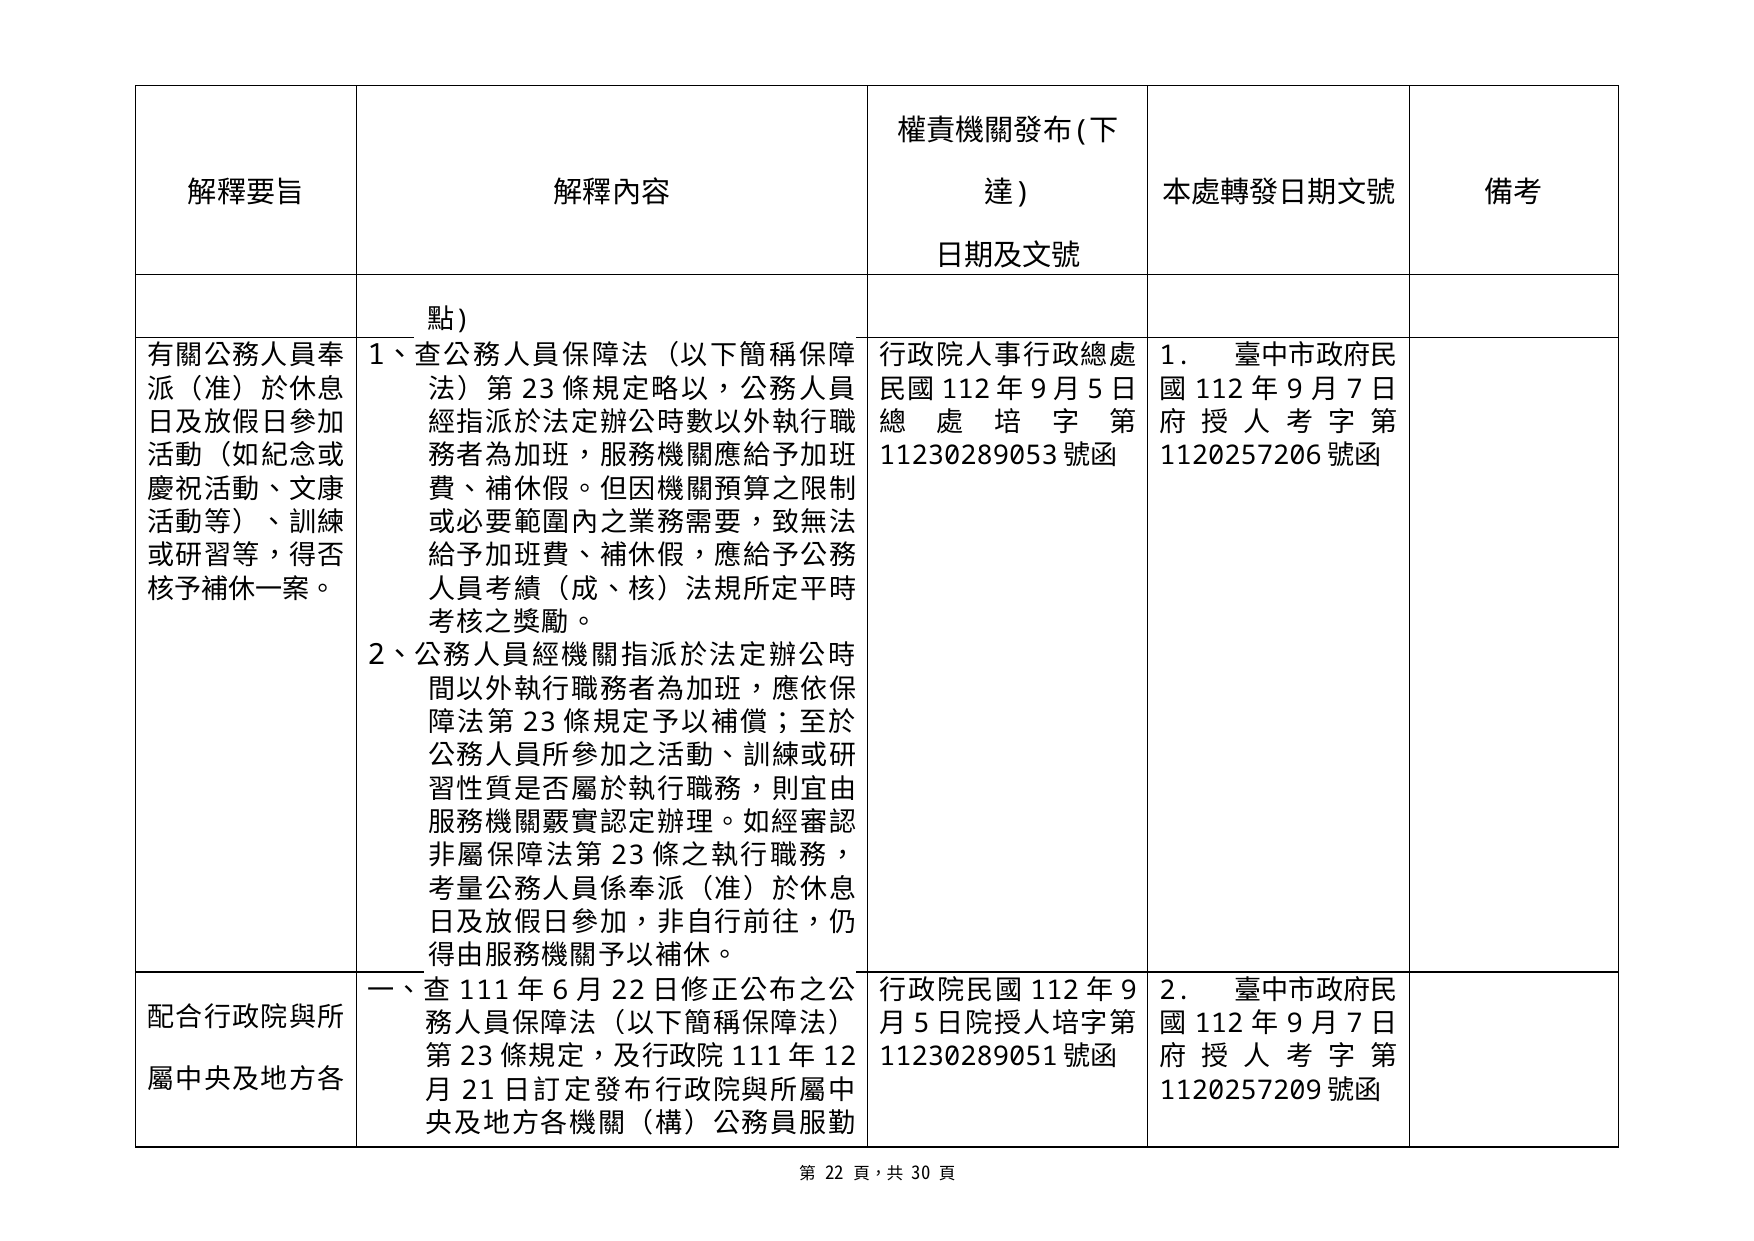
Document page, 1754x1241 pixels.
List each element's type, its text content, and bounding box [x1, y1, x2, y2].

table_cell 查公務人員保障法（以下簡稱保障法）第23條規定略以，公務人員經指派於法定辦公時數以外執行職務者為加班，服務機關應給予加班費、補休假。但因機關預算之限制或必要範圍內之業務需要，致無法給予加班費、補休假，應給予公務人員考績（成、核）法規所定平時考核之獎勵。 公務人員經機關指派於法定辦公時間以外執行職務者為加班，應依保障法第23條規定予以補償；至於公務人員所參加之活動、訓練或研習性質是否屬於執行職務，則宜由服務機關覈實認定辦理。如經審認非屬保障法第23條之執行職務，考量公務人員係奉派（准）於休息日及放假日參加，非自行前往，仍得由服務機關予以補休。 [357, 338, 867, 971]
table_cell [136, 275, 356, 337]
table_cell [1410, 338, 1618, 971]
table_cell 配合行政院與所屬中央及地方各 [136, 973, 356, 1146]
table_header 解釋要旨 [136, 86, 356, 273]
table_cell 行政院民國112年9月5日院授人培字第11230289051號函 [868, 973, 1147, 1146]
table_header 解釋內容 [357, 86, 867, 273]
table_cell 配合公務人員陞遷法(以下簡稱陞遷法)部分條文於112年5月17日修正公布，其中有關公務人員陞任之標準，陞遷法第7條第1項及第3項除增訂綜合考評為陞任評比項目外，並明定各級政府機關與公立學校得視職缺之職責程度及業務性質，對具有重大殊榮、工作表現、特定語言能力者，酌予加分；各陞任評分標準授權由各主管院本功績原則訂定，爰行政院據以修正「行政院及所屬各級政府機關公立學校公務人員陞任評分標準表」(以下簡稱本表)各項評分標準及配分，名稱並修正為「行政院與所屬中央及地方各機關學校公務人員陞任評分標準表」，另刪除附則規定，改採逐點規定之法制體例，其修正要點如下： 本表授權依據。(修正規定第1點) 本表適用範圍及對象。(修正規定第2點) 行政院與所屬中央及地方各機關學校(以下簡稱各機關)應依本表規定訂列評分標準及例外處理方式。(修正規定第3點) 陞任人員陞任評比類別。(修正規定第4點) 修正陞任人員陞任評分標準。(修正規定第5點) 育嬰留職停薪人員陞任評分採計方式。(修正規定第6點) 自他機關調進本機關人員陞任評分採計方式。(修正規定第7點) 增訂降調人員陞任評分採計方式。(修正規定第8點) 增訂各機關自行訂定評比項目評分標準及配分之程序。(修正規定第9點) [357, 275, 867, 337]
table_header 本處轉發日期文號 [1148, 86, 1409, 273]
table_cell [868, 275, 1147, 337]
table_header 權責機關發布(下達) 日期及文號 [868, 86, 1147, 273]
table_cell 有關公務人員奉派（准）於休息日及放假日參加活動（如紀念或慶祝活動、文康活動等）、訓練或研習等，得否核予補休一案。 [136, 338, 356, 971]
table_cell [1410, 973, 1618, 1146]
table_header 備考 [1410, 86, 1618, 273]
table_cell [1148, 275, 1409, 337]
table_cell 臺中市政府民國112年9月7日府授人考字第1120257206號函 [1148, 338, 1409, 971]
table_cell 臺中市政府民國112年9月7日府授人考字第1120257209號函 [1148, 973, 1409, 1146]
table_cell 行政院人事行政總處民國112年9月5日總處培字第11230289053號函 [868, 338, 1147, 971]
table_cell 一、查111年6月22日修正公布之公務人員保障法（以下簡稱保障法）第23條規定，及行政院111年12月21日訂定發布行政院與所屬中央及地方各機關（構）公務員服勤 [357, 973, 867, 1146]
table_cell [1410, 275, 1618, 337]
